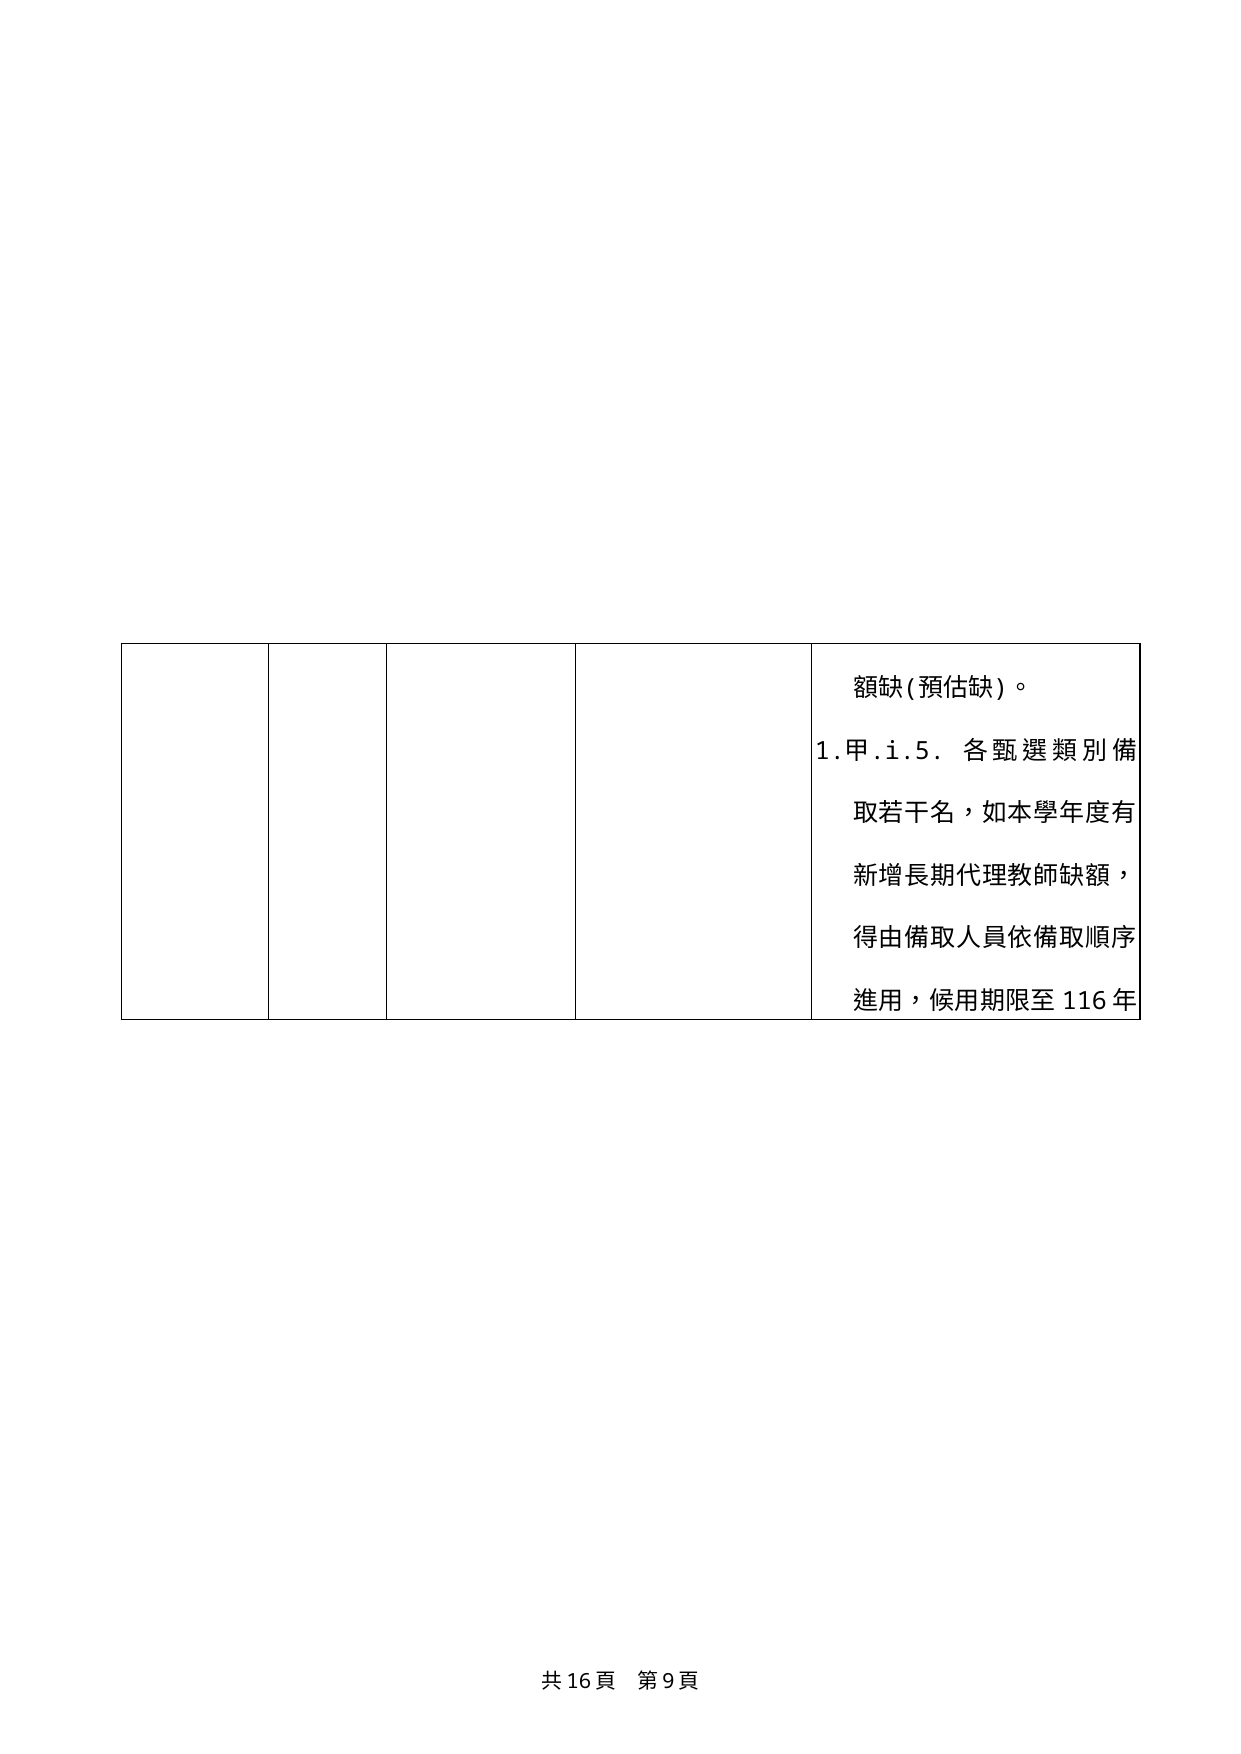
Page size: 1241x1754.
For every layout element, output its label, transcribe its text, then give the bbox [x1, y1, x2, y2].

table_cell 本次各類缺額得視教育部國民教育署補助各地方政府115學年度推動國小合理教師員額計畫公文核定函、教師借調狀況調整，如有增減，將配合調整缺額聘用，如經教育局或國教署核定無該項缺額，則該項代理教師錄取資格即取消。 實際授課內容須配合學校需求彈性調配，並須配合學校安排協助相關活動。 聘期起迄日以臺中市政府教育局核定為主(115年8月1日後聘任之聘期以實際報到之日起聘)，惟借調、停聘結束或代理原因消滅，人員提前復職時，即無條件中止聘約，並依規辦理離職手續，不得提出異議及救濟。 普通班代理教師缺，依成績高低依序錄取實缺、借調缺、外加員額缺(預估缺)。 各甄選類別備取若干名，如本學年度有新增長期代理教師缺額，得由備取人員依備取順序進用，候用期限至116年6月30日止；候用期間如有違反報名資格條件者，取消備取資格。 [812, 644, 1139, 1019]
table_cell [387, 644, 575, 1019]
table_cell [269, 644, 386, 1019]
table_cell [576, 644, 811, 1019]
table_cell [122, 644, 268, 1019]
